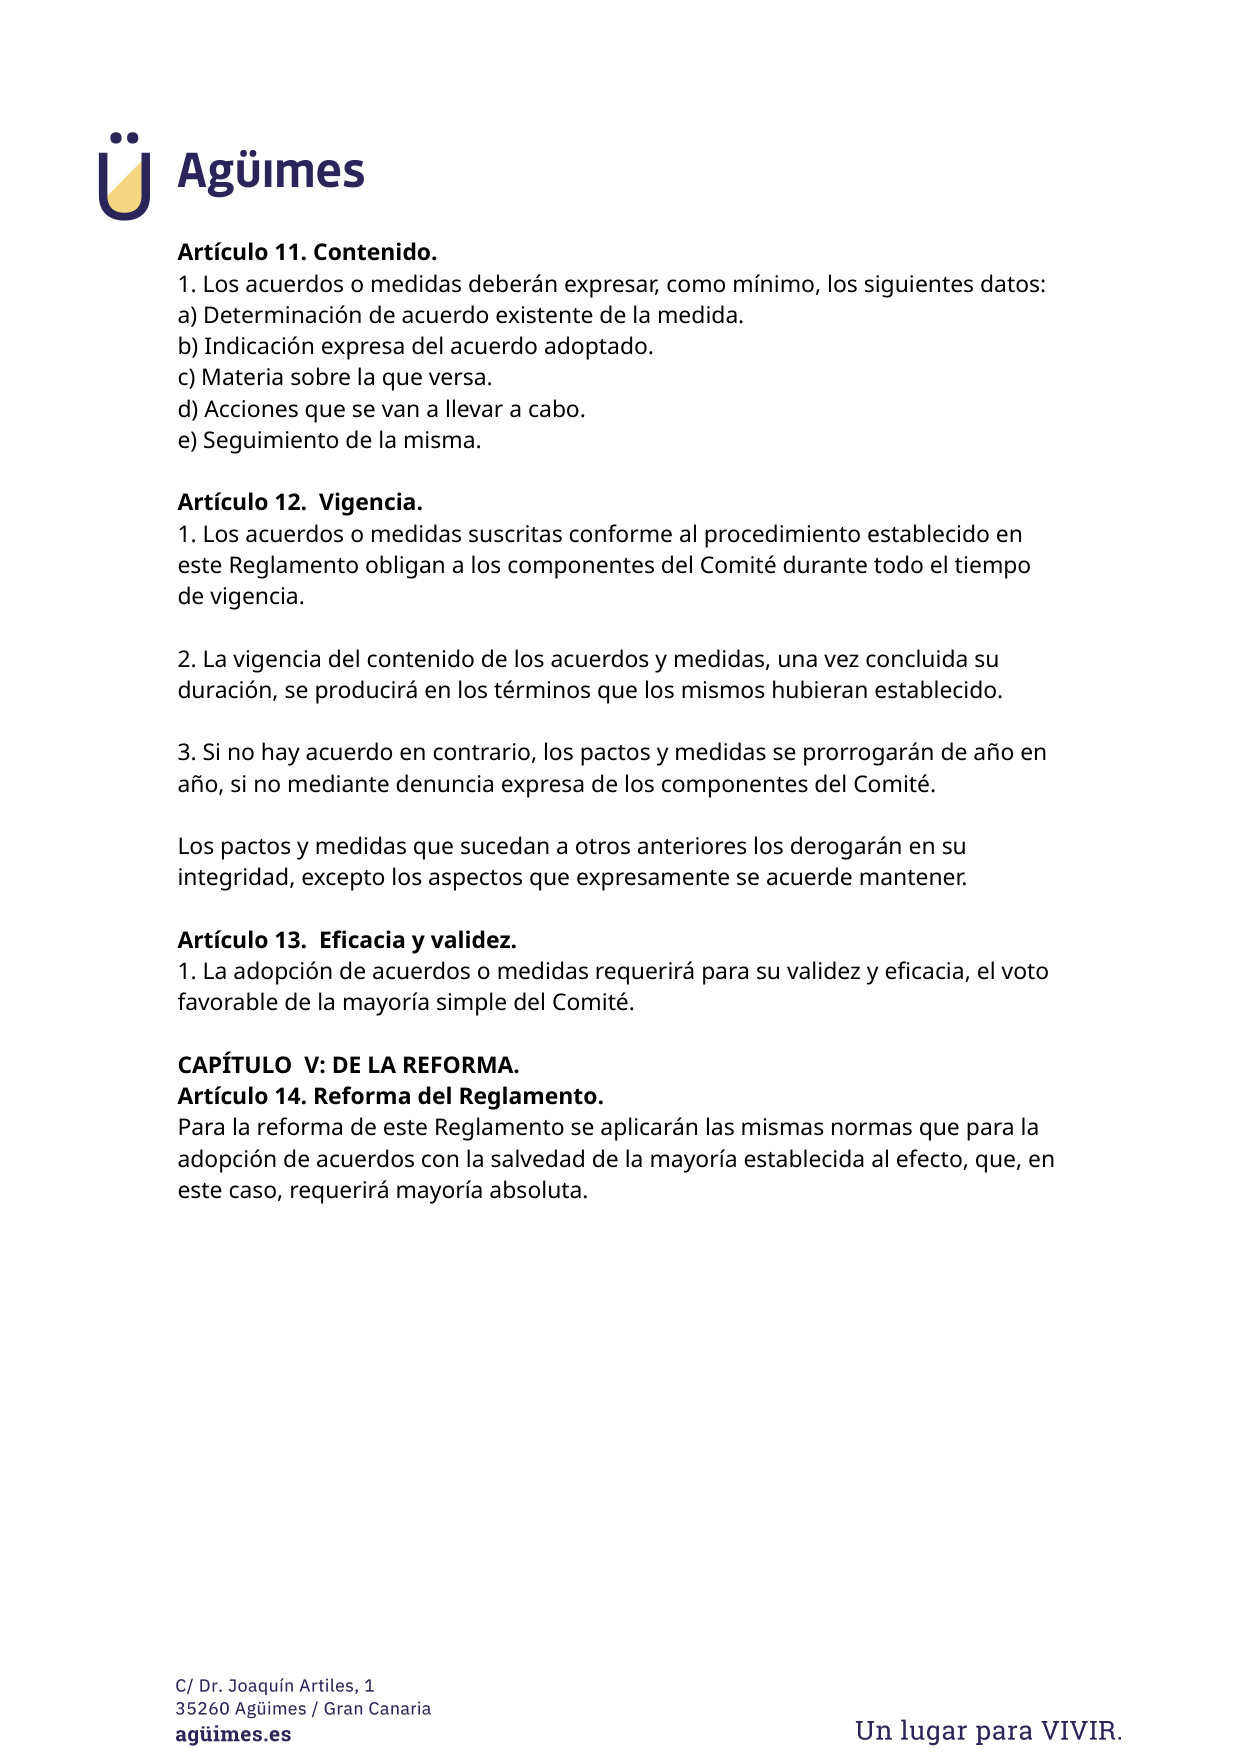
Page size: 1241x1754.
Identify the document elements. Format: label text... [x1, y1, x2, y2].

text b) Indicación expresa del acuerdo adoptado. [177, 330, 1063, 361]
text Artículo 12. Vigencia. [177, 486, 1063, 517]
text 1. Los acuerdos o medidas deberán expresar, como mínimo, los siguientes datos: [177, 267, 1063, 299]
text Artículo 11. Contenido. [177, 236, 1063, 267]
text 2. La vigencia del contenido de los acuerdos y medidas, una vez concluida su duración, se producirá en los términos que los mismos hubieran establecido. [177, 642, 1063, 705]
text Los pactos y medidas que sucedan a otros anteriores los derogarán en su integridad, excepto los aspectos que expresamente se acuerde mantener. [177, 830, 1063, 892]
picture [2, 38, 1241, 1754]
text a) Determinación de acuerdo existente de la medida. [177, 299, 1063, 330]
text 3. Si no hay acuerdo en contrario, los pactos y medidas se prorrogarán de año en año, si no mediante denuncia expresa de los componentes del Comité. [177, 736, 1063, 799]
text Artículo 14. Reforma del Reglamento. [177, 1080, 1063, 1111]
text CAPÍTULO V: DE LA REFORMA. [177, 1049, 1063, 1080]
text 1. La adopción de acuerdos o medidas requerirá para su validez y eficacia, el voto favorable de la mayoría simple del Comité. [177, 955, 1063, 1017]
text e) Seguimiento de la misma. [177, 424, 1063, 455]
text Artículo 13. Eficacia y validez. [177, 924, 1063, 955]
text 1. Los acuerdos o medidas suscritas conforme al procedimiento establecido en este Reglamento obligan a los componentes del Comité durante todo el tiempo de vigencia. [177, 517, 1063, 611]
text Para la reforma de este Reglamento se aplicarán las mismas normas que para la adopción de acuerdos con la salvedad de la mayoría establecida al efecto, que, en este caso, requerirá mayoría absoluta. [177, 1111, 1063, 1205]
text d) Acciones que se van a llevar a cabo. [177, 392, 1063, 424]
text c) Materia sobre la que versa. [177, 361, 1063, 392]
